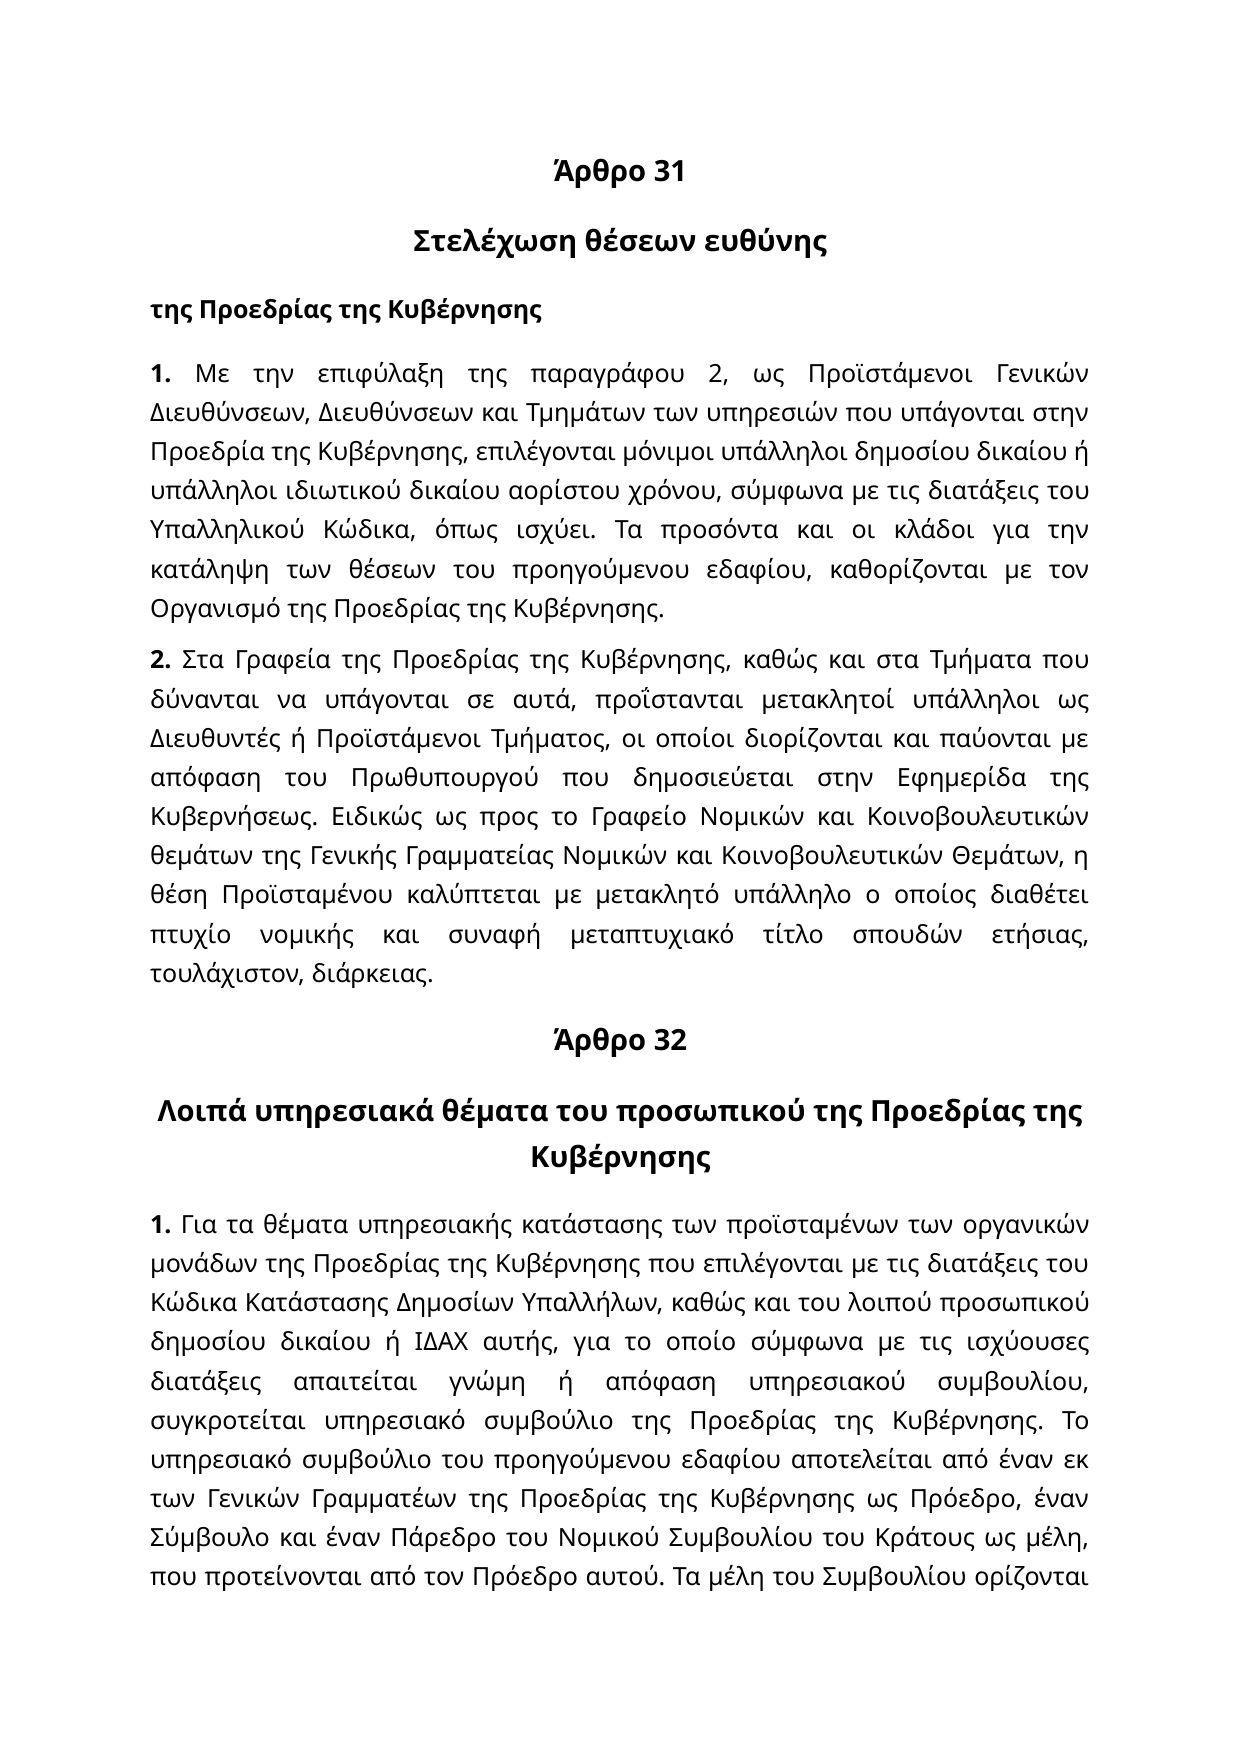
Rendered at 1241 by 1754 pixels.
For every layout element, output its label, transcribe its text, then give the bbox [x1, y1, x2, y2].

subtitle Στελέχωση θέσεων ευθύνης [150, 221, 1090, 260]
text 2. Στα Γραφεία της Προεδρίας της Κυβέρνησης, καθώς και στα Τμήματα που δύνανται να υπάγονται σε αυτά, προΐστανται μετακλητοί υπάλληλοι ως Διευθυντές ή Προϊστάμενοι Τμήματος, οι οποίοι διορίζονται και παύονται με απόφαση του Πρωθυπουργού που δημοσιεύεται στην Εφημερίδα της Κυβερνήσεως. Ειδικώς ως προς το Γραφείο Νομικών και Κοινοβουλευτικών θεμάτων της Γενικής Γραμματείας Νομικών και Κοινοβουλευτικών Θεμάτων, η θέση Προϊσταμένου καλύπτεται με μετακλητό υπάλληλο ο οποίος διαθέτει πτυχίο νομικής και συναφή μεταπτυχιακό τίτλο σπουδών ετήσιας, τουλάχιστον, διάρκειας. [150, 642, 1090, 989]
text 1. Για τα θέματα υπηρεσιακής κατάστασης των προϊσταμένων των οργανικών μονάδων της Προεδρίας της Κυβέρνησης που επιλέγονται με τις διατάξεις του Κώδικα Κατάστασης Δημοσίων Υπαλλήλων, καθώς και του λοιπού προσωπικού δημοσίου δικαίου ή ΙΔΑΧ αυτής, για το οποίο σύμφωνα με τις ισχύουσες διατάξεις απαιτείται γνώμη ή απόφαση υπηρεσιακού συμβουλίου, συγκροτείται υπηρεσιακό συμβούλιο της Προεδρίας της Κυβέρνησης. Το υπηρεσιακό συμβούλιο του προηγούμενου εδαφίου αποτελείται από έναν εκ των Γενικών Γραμματέων της Προεδρίας της Κυβέρνησης ως Πρόεδρο, έναν Σύμβουλο και έναν Πάρεδρο του Νομικού Συμβουλίου του Κράτους ως μέλη, που προτείνονται από τον Πρόεδρο αυτού. Τα μέλη του Συμβουλίου ορίζονται [150, 1206, 1090, 1593]
text 1. Με την επιφύλαξη της παραγράφου 2, ως Προϊστάμενοι Γενικών Διευθύνσεων, Διευθύνσεων και Τμημάτων των υπηρεσιών που υπάγονται στην Προεδρία της Κυβέρνησης, επιλέγονται μόνιμοι υπάλληλοι δημοσίου δικαίου ή υπάλληλοι ιδιωτικού δικαίου αορίστου χρόνου, σύμφωνα με τις διατάξεις του Υπαλληλικού Κώδικα, όπως ισχύει. Τα προσόντα και οι κλάδοι για την κατάληψη των θέσεων του προηγούμενου εδαφίου, καθορίζονται με τον Οργανισμό της Προεδρίας της Κυβέρνησης. [150, 355, 1090, 624]
subtitle Άρθρο 31 [150, 150, 1090, 190]
text της Προεδρίας της Κυβέρνησης [150, 291, 1090, 325]
subtitle Λοιπά υπηρεσιακά θέματα του προσωπικού της Προεδρίας της Κυβέρνησης [150, 1090, 1090, 1176]
subtitle Άρθρο 32 [150, 1019, 1090, 1059]
